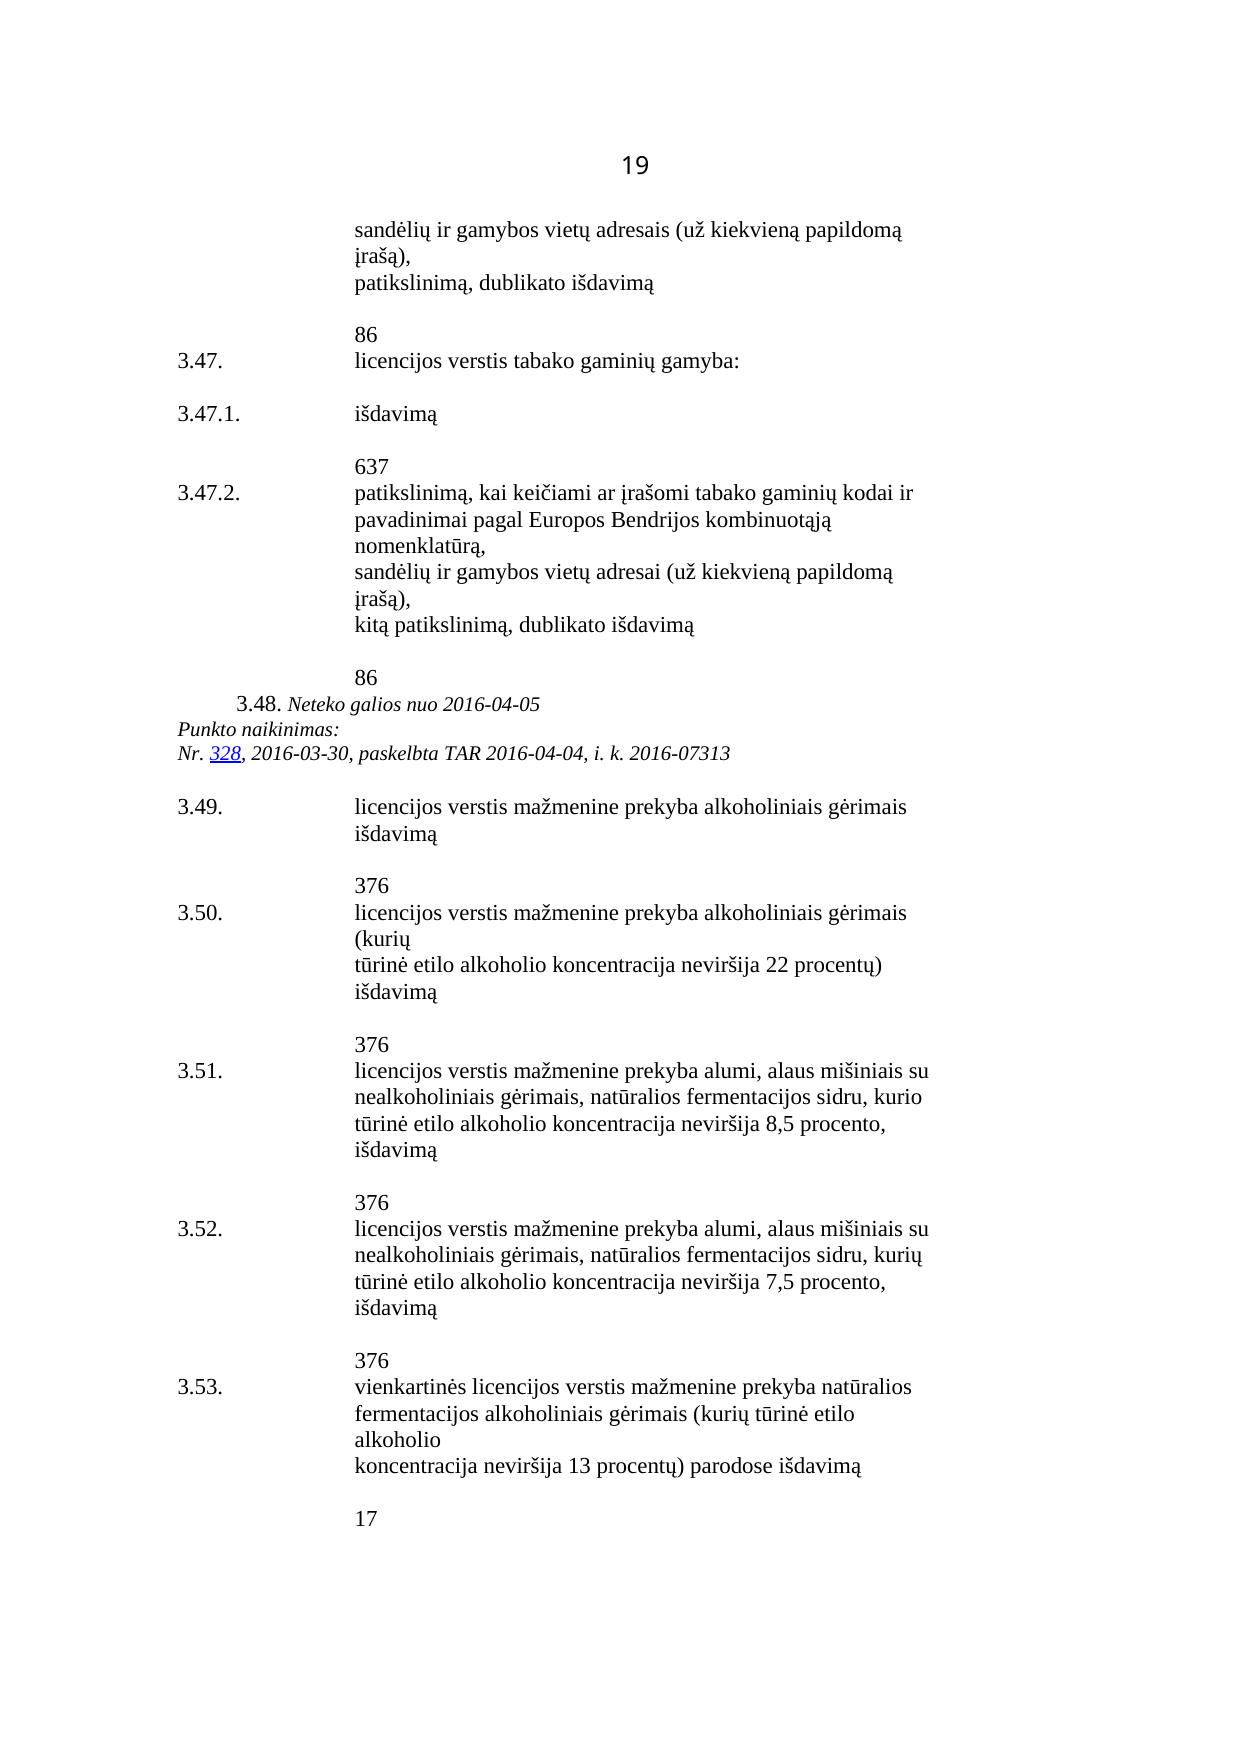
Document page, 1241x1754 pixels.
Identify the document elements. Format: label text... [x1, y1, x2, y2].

text sandėlių ir gamybos vietų adresai (už kiekvieną papildomą įrašą), [354, 558, 945, 611]
text kitą patikslinimą, dublikato išdavimą 86 [354, 611, 945, 690]
text 3.47. licencijos verstis tabako gaminių gamyba: [177, 348, 945, 400]
text sandėlių ir gamybos vietų adresais (už kiekvieną papildomą įrašą), [354, 216, 945, 268]
text pavadinimai pagal Europos Bendrijos kombinuotąją nomenklatūrą, [354, 506, 945, 558]
text išdavimą 376 [354, 1294, 945, 1373]
text 3.50. licencijos verstis mažmenine prekyba alkoholiniais gėrimais (kurių [177, 899, 945, 952]
text išdavimą 376 [354, 1136, 945, 1215]
text koncentracija neviršija 13 procentų) parodose išdavimą 17 [354, 1452, 945, 1531]
text 3.47.2. patikslinimą, kai keičiami ar įrašomi tabako gaminių kodai ir [177, 479, 945, 506]
text 3.52. licencijos verstis mažmenine prekyba alumi, alaus mišiniais su [177, 1215, 945, 1241]
text 3.53. vienkartinės licencijos verstis mažmenine prekyba natūralios [177, 1373, 945, 1399]
text patikslinimą, dublikato išdavimą 86 [354, 268, 945, 348]
text nealkoholiniais gėrimais, natūralios fermentacijos sidru, kurių [354, 1241, 945, 1268]
text nealkoholiniais gėrimais, natūralios fermentacijos sidru, kurio [354, 1083, 945, 1110]
text tūrinė etilo alkoholio koncentracija neviršija 22 procentų) išdavimą 376 [354, 952, 945, 1057]
text 3.48. Neteko galios nuo 2016-04-05 [177, 690, 1093, 717]
text 3.47.1. išdavimą 637 [177, 400, 945, 479]
text fermentacijos alkoholiniais gėrimais (kurių tūrinė etilo alkoholio [354, 1399, 945, 1452]
text tūrinė etilo alkoholio koncentracija neviršija 7,5 procento, [354, 1268, 945, 1294]
text Nr. 328, 2016-03-30, paskelbta TAR 2016-04-04, i. k. 2016-07313 [177, 741, 1093, 765]
text 3.51. licencijos verstis mažmenine prekyba alumi, alaus mišiniais su [177, 1057, 945, 1083]
text Punkto naikinimas: [177, 717, 1093, 741]
text išdavimą 376 [354, 820, 945, 899]
text 3.49. licencijos verstis mažmenine prekyba alkoholiniais gėrimais [177, 793, 945, 820]
text tūrinė etilo alkoholio koncentracija neviršija 8,5 procento, [354, 1110, 945, 1136]
